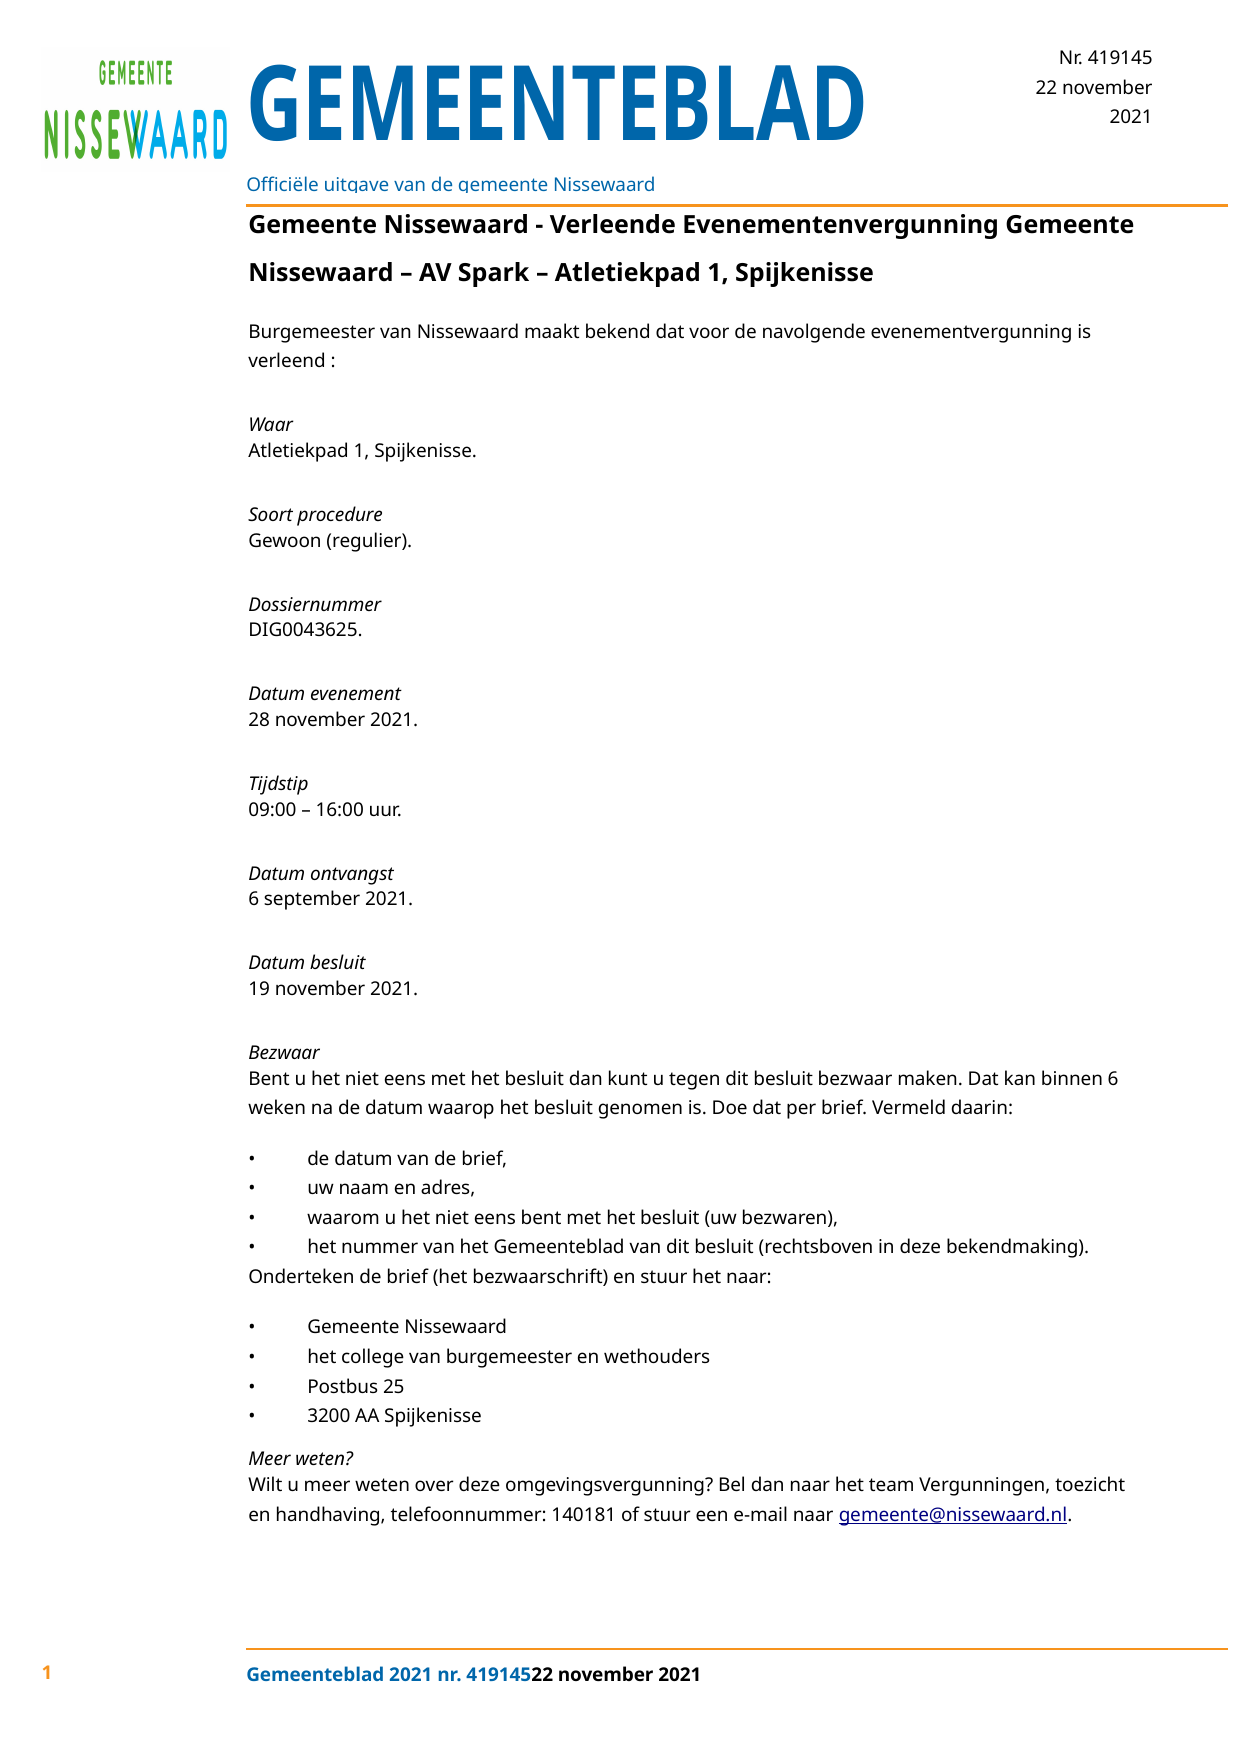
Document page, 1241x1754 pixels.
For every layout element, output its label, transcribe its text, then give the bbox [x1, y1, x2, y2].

list Postbus 25 [248, 1373, 1152, 1399]
text 09:00 – 16:00 uur. [248, 796, 1152, 822]
text 6 september 2021. [248, 886, 1152, 911]
text Tijdstip [248, 770, 1152, 796]
list de datum van de brief, [248, 1145, 1152, 1171]
text Bent u het niet eens met het besluit dan kunt u tegen dit besluit bezwaar maken. Dat kan binnen 6 weken na de datum waarop het besluit genomen is. Doe dat per brief. Vermeld daarin: [248, 1065, 1152, 1120]
text Gewoon (regulier). [248, 527, 1152, 553]
picture [41, 47, 231, 172]
text Dossiernummer [248, 591, 1152, 617]
text 28 november 2021. [248, 706, 1152, 732]
list Gemeente Nissewaard [248, 1314, 1152, 1339]
text Meer weten? [248, 1446, 1152, 1471]
list het nummer van het Gemeenteblad van dit besluit (rechtsboven in deze bekendmaking). [248, 1234, 1152, 1259]
list uw naam en adres, [248, 1174, 1152, 1200]
text DIG0043625. [248, 617, 1152, 642]
list 3200 AA Spijkenisse [248, 1402, 1152, 1428]
text Onderteken de brief (het bezwaarschrift) en stuur het naar: [248, 1263, 1152, 1289]
text Datum evenement [248, 681, 1152, 706]
text Gemeente Nissewaard - Verleende Evenementenvergunning Gemeente Nissewaard – AV Spark – Atletiekpad 1, Spijkenisse [248, 207, 1152, 288]
text 19 november 2021. [248, 975, 1152, 1001]
text Bezwaar [248, 1039, 1152, 1065]
text Datum ontvangst [248, 860, 1152, 886]
text Burgemeester van Nissewaard maakt bekend dat voor de navolgende evenementvergunning is verleend : [248, 318, 1152, 373]
text Waar [248, 411, 1152, 437]
list het college van burgemeester en wethouders [248, 1343, 1152, 1369]
text Wilt u meer weten over deze omgevingsvergunning? Bel dan naar het team Vergunningen, toezicht en handhaving, telefoonnummer: 140181 of stuur een e-mail naar gemeente@nissewaard.nl. [248, 1471, 1152, 1527]
text Datum besluit [248, 949, 1152, 975]
text Soort procedure [248, 501, 1152, 527]
text Atletiekpad 1, Spijkenisse. [248, 437, 1152, 463]
list waarom u het niet eens bent met het besluit (uw bezwaren), [248, 1204, 1152, 1230]
